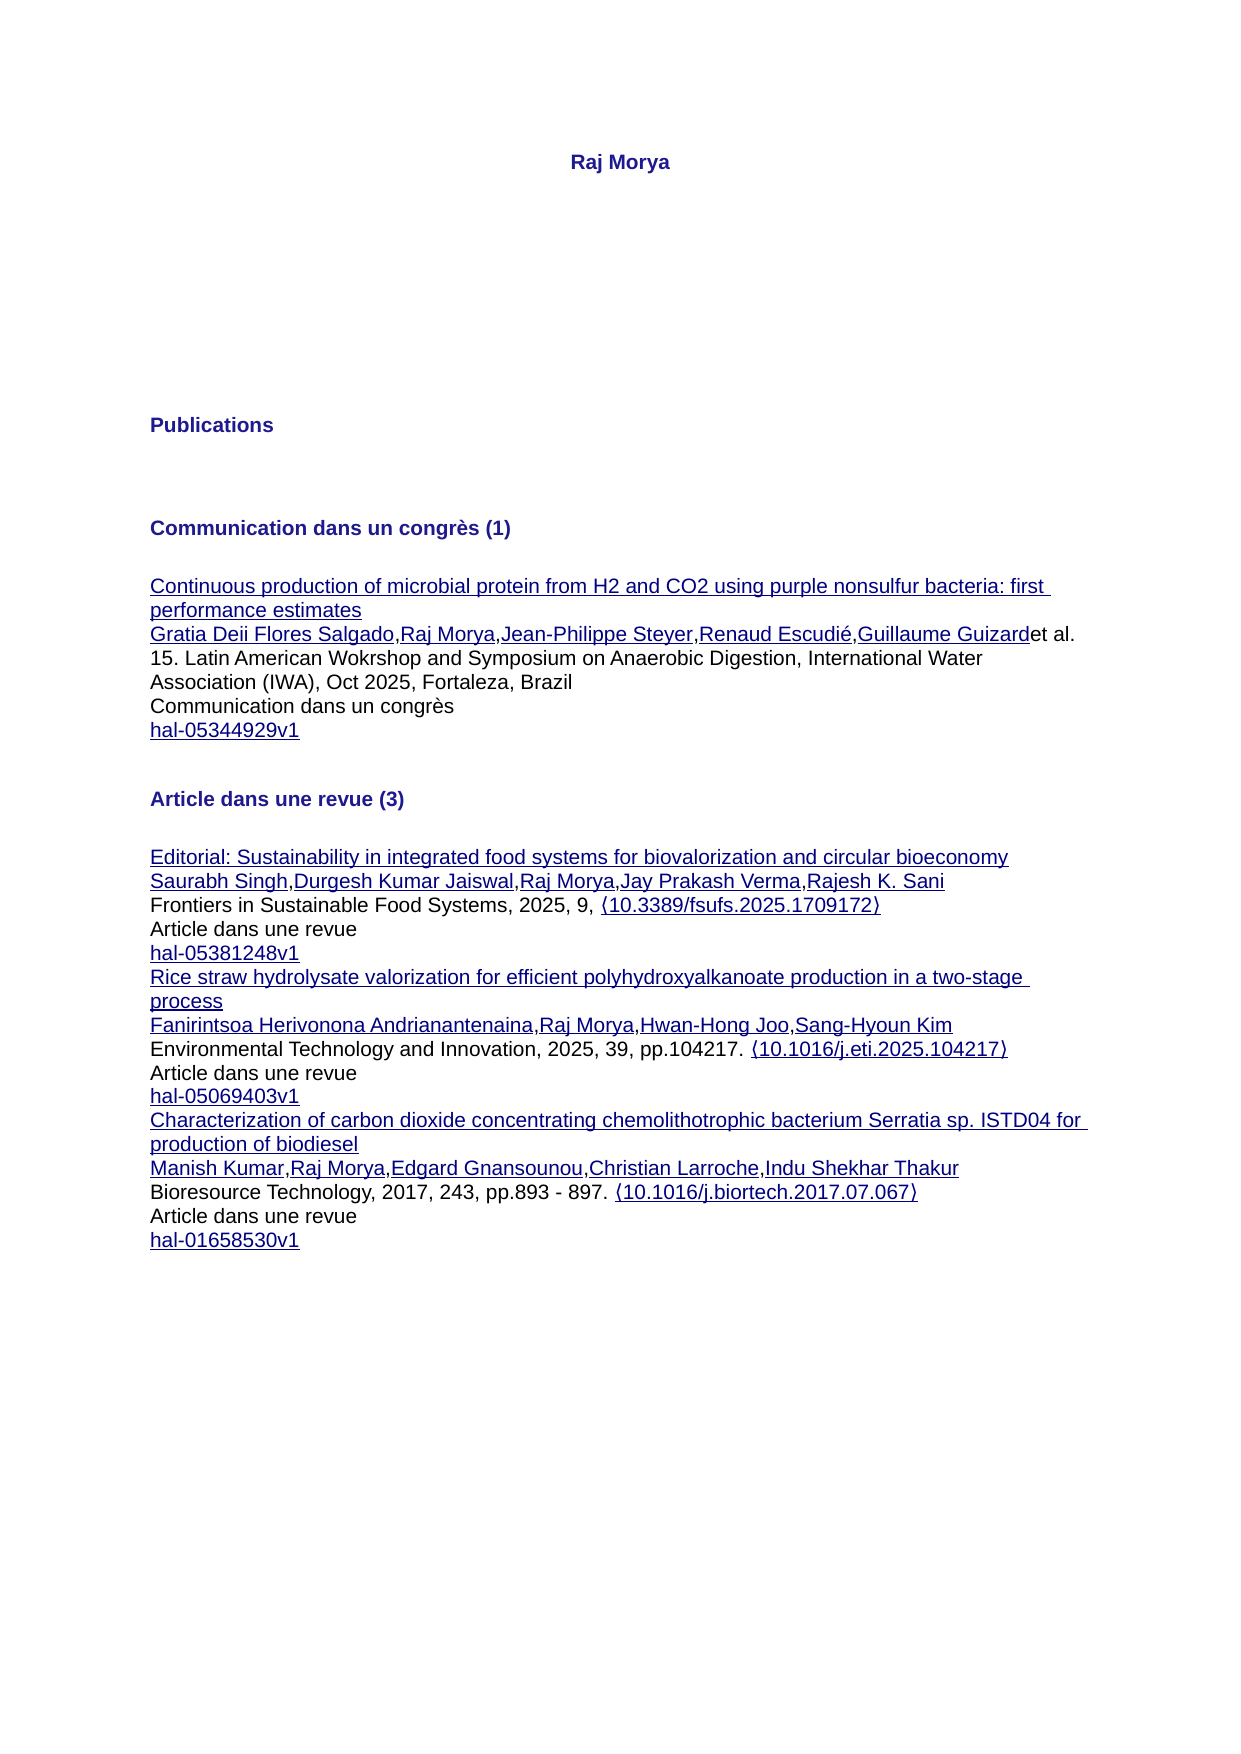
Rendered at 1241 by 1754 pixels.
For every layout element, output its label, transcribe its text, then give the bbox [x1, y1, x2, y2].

table_cell Characterization of carbon dioxide concentrating chemolithotrophic bacterium Serratia sp. ISTD04 for production of biodiesel Manish Kumar,Raj Morya,Edgard Gnansounou,Christian Larroche,Indu Shekhar Thakur Bioresource Technology, 2017, 243, pp.893 - 897. ⟨10.1016/j.biortech.2017.07.067⟩ Article dans une revue hal-01658530v1 [150, 1108, 1090, 1252]
subtitle Article dans une revue (3) [150, 786, 1090, 810]
table_header Editorial: Sustainability in integrated food systems for biovalorization and circular bioeconomy Saurabh Singh,Durgesh Kumar Jaiswal,Raj Morya,Jay Prakash Verma,Rajesh K. Sani Frontiers in Sustainable Food Systems, 2025, 9, ⟨10.3389/fsufs.2025.1709172⟩ Article dans une revue hal-05381248v1 [150, 845, 1090, 964]
subtitle Publications [150, 412, 1090, 436]
subtitle Raj Morya [150, 150, 1090, 174]
table_header Continuous production of microbial protein from H2 and CO2 using purple nonsulfur bacteria: first performance estimates Gratia Deii Flores Salgado,Raj Morya,Jean-Philippe Steyer,Renaud Escudié,Guillaume Guizardet al. 15. Latin American Wokrshop and Symposium on Anaerobic Digestion, International Water Association (IWA), Oct 2025, Fortaleza, Brazil Communication dans un congrès hal-05344929v1 [150, 574, 1090, 742]
table_cell Rice straw hydrolysate valorization for efficient polyhydroxyalkanoate production in a two-stage process Fanirintsoa Herivonona Andrianantenaina,Raj Morya,Hwan-Hong Joo,Sang-Hyoun Kim Environmental Technology and Innovation, 2025, 39, pp.104217. ⟨10.1016/j.eti.2025.104217⟩ Article dans une revue hal-05069403v1 [150, 965, 1090, 1108]
subtitle Communication dans un congrès (1) [150, 516, 1090, 539]
